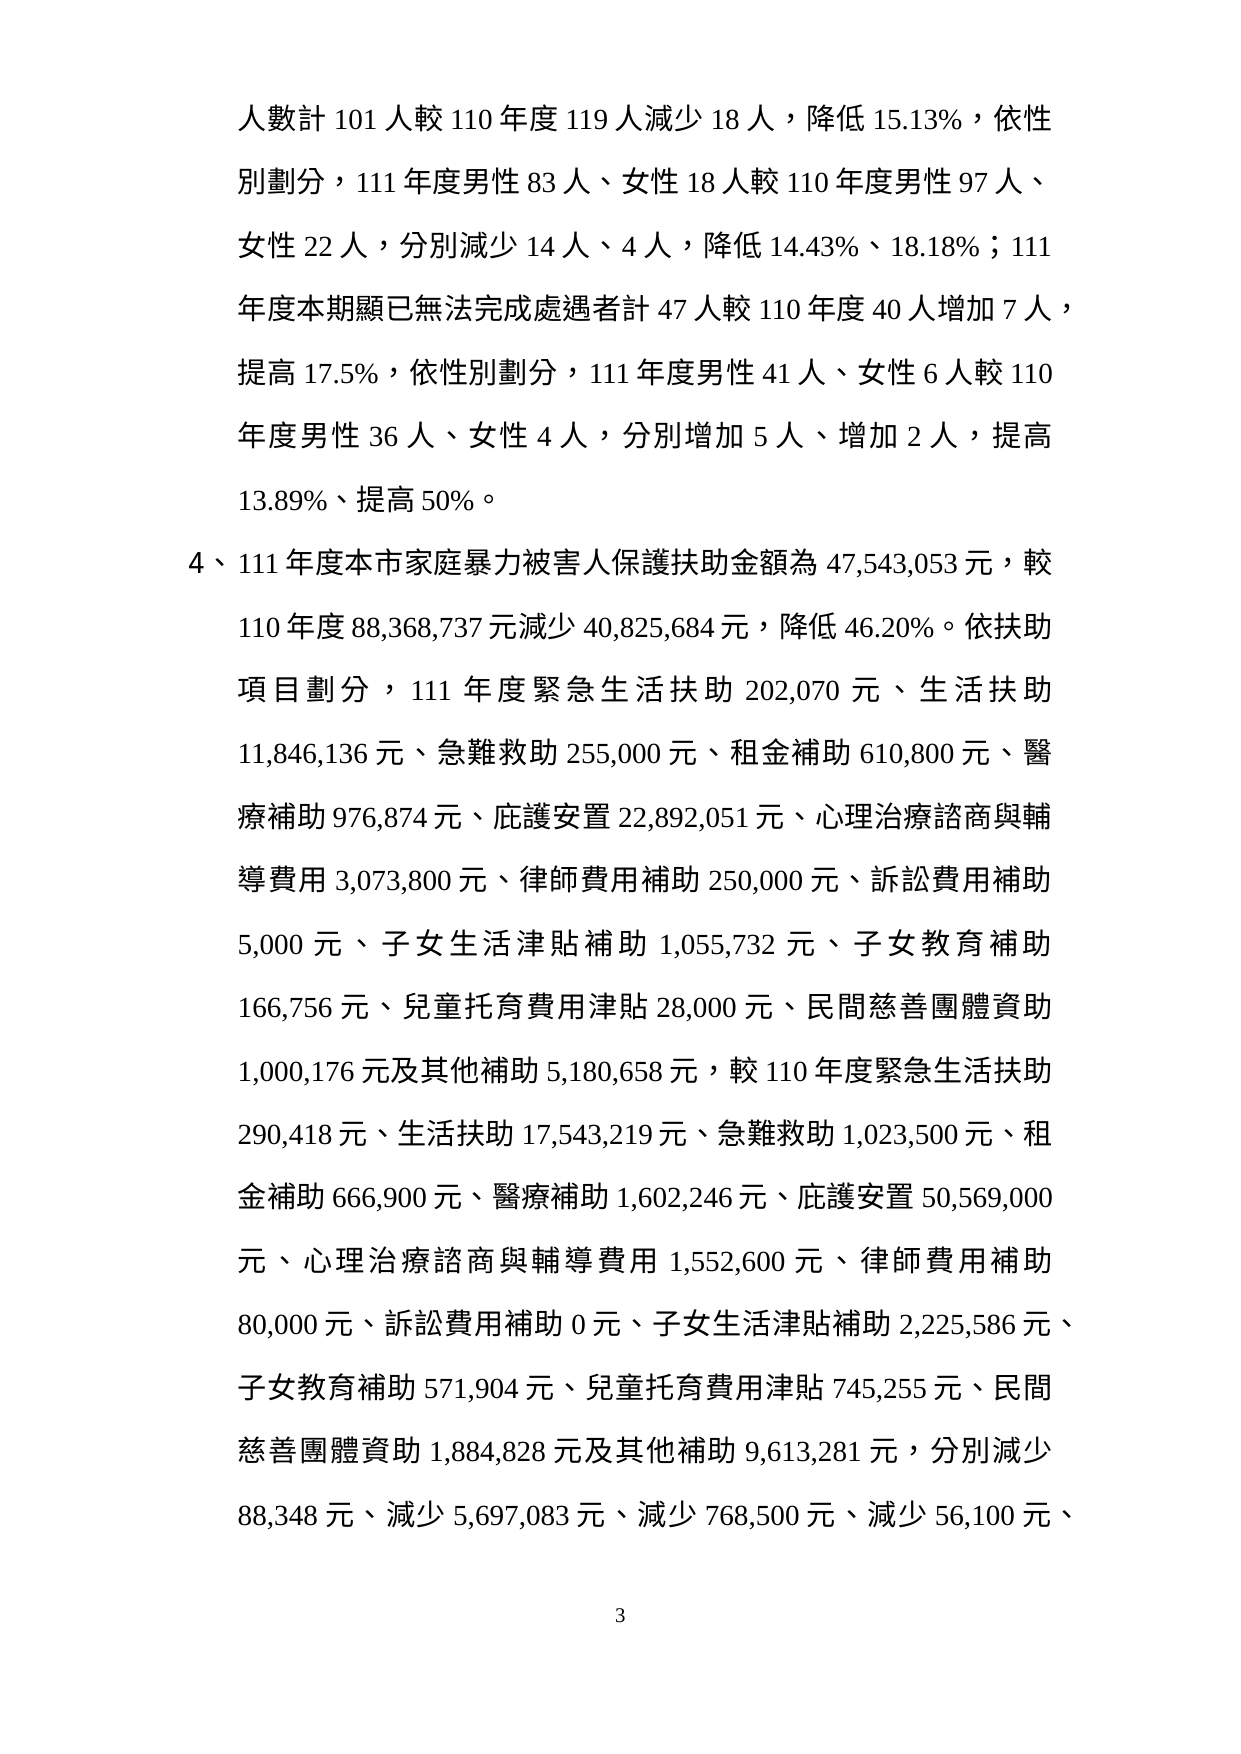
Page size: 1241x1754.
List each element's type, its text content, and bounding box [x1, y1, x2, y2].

list 本市111年度家庭暴力加害人處遇經統計，111年度加害人完成鑑定、評估人數計212人較110年度184人增加28人，提高15.22%，依性別劃分，111年度男性188人、女性24人較110年度男性162人、女性22人，分別增加26人、增加2人，提高16.05%、提高9.09%；111年度法院裁定加害人處遇人數計161人較110年度135人增加26人，提高19.26%，依性別劃分，111年度男性135人、女性26人較110年度男性118人、女性17人，分別增加17人、增加9人，提高14.41%、提高52.94%；111年度截至本期累計應執行處遇人數計280人較110年度281人減少1人，降低0.36%，依性別劃分，111年度男性240人、女性40人較110年度男性243人、女性38人，分別減少3人、增加2人，降低1.23%、提高5.26%；111年度截至本期累計完成處遇人數計101人較110年度119人減少18人，降低15.13%，依性別劃分，111年度男性83人、女性18人較110年度男性97人、女性22人，分別減少14人、4人，降低14.43%、18.18%；111年度本期顯已無法完成處遇者計47人較110年度40人增加7人，提高17.5%，依性別劃分，111年度男性41人、女性6人較110年度男性36人、女性4人，分別增加5人、增加2人，提高13.89%、提高50%。 [187, 96, 1053, 518]
list 111年度本市家庭暴力被害人保護扶助金額為47,543,053元，較110年度88,368,737元減少40,825,684元，降低46.20%。依扶助項目劃分，111年度緊急生活扶助202,070元、生活扶助11,846,136元、急難救助255,000元、租金補助610,800元、醫療補助976,874元、庇護安置22,892,051元、心理治療諮商與輔導費用3,073,800元、律師費用補助250,000元、訴訟費用補助5,000元、子女生活津貼補助1,055,732元、子女教育補助166,756元、兒童托育費用津貼28,000元、民間慈善團體資助1,000,176元及其他補助5,180,658元，較110年度緊急生活扶助290,418元、生活扶助17,543,219元、急難救助1,023,500元、租金補助666,900元、醫療補助1,602,246元、庇護安置50,569,000元、心理治療諮商與輔導費用1,552,600元、律師費用補助80,000元、訴訟費用補助0元、子女生活津貼補助2,225,586元、子女教育補助571,904元、兒童托育費用津貼745,255元、民間慈善團體資助1,884,828元及其他補助9,613,281元，分別減少88,348元、減少5,697,083元、減少768,500元、減少56,100元、減少625,372元、減少27,676,949元、增加1,521,200元、增加170,000元、增加5,000元、減少1,169,854元、減少405,148元、減少717,255元、減少884,652元、減少4,432,623元。依被害人國籍劃分，111年度本國籍非原住民46,641,151元、本國籍原住民415,136元、大陸籍(含港澳)271,226元、外國籍215,540元，較110年度本國籍非原住民86,409,670元、本國籍原住民1,442,490元、大陸籍(含港澳)166,174元、外國籍350,403元，分別減少39,768,519元、減少1,027,354元、增加105,052元、減少134,863元，降低46.02%、降低71.22%、增加63.22%、降低38.49%。 [187, 539, 1053, 1533]
